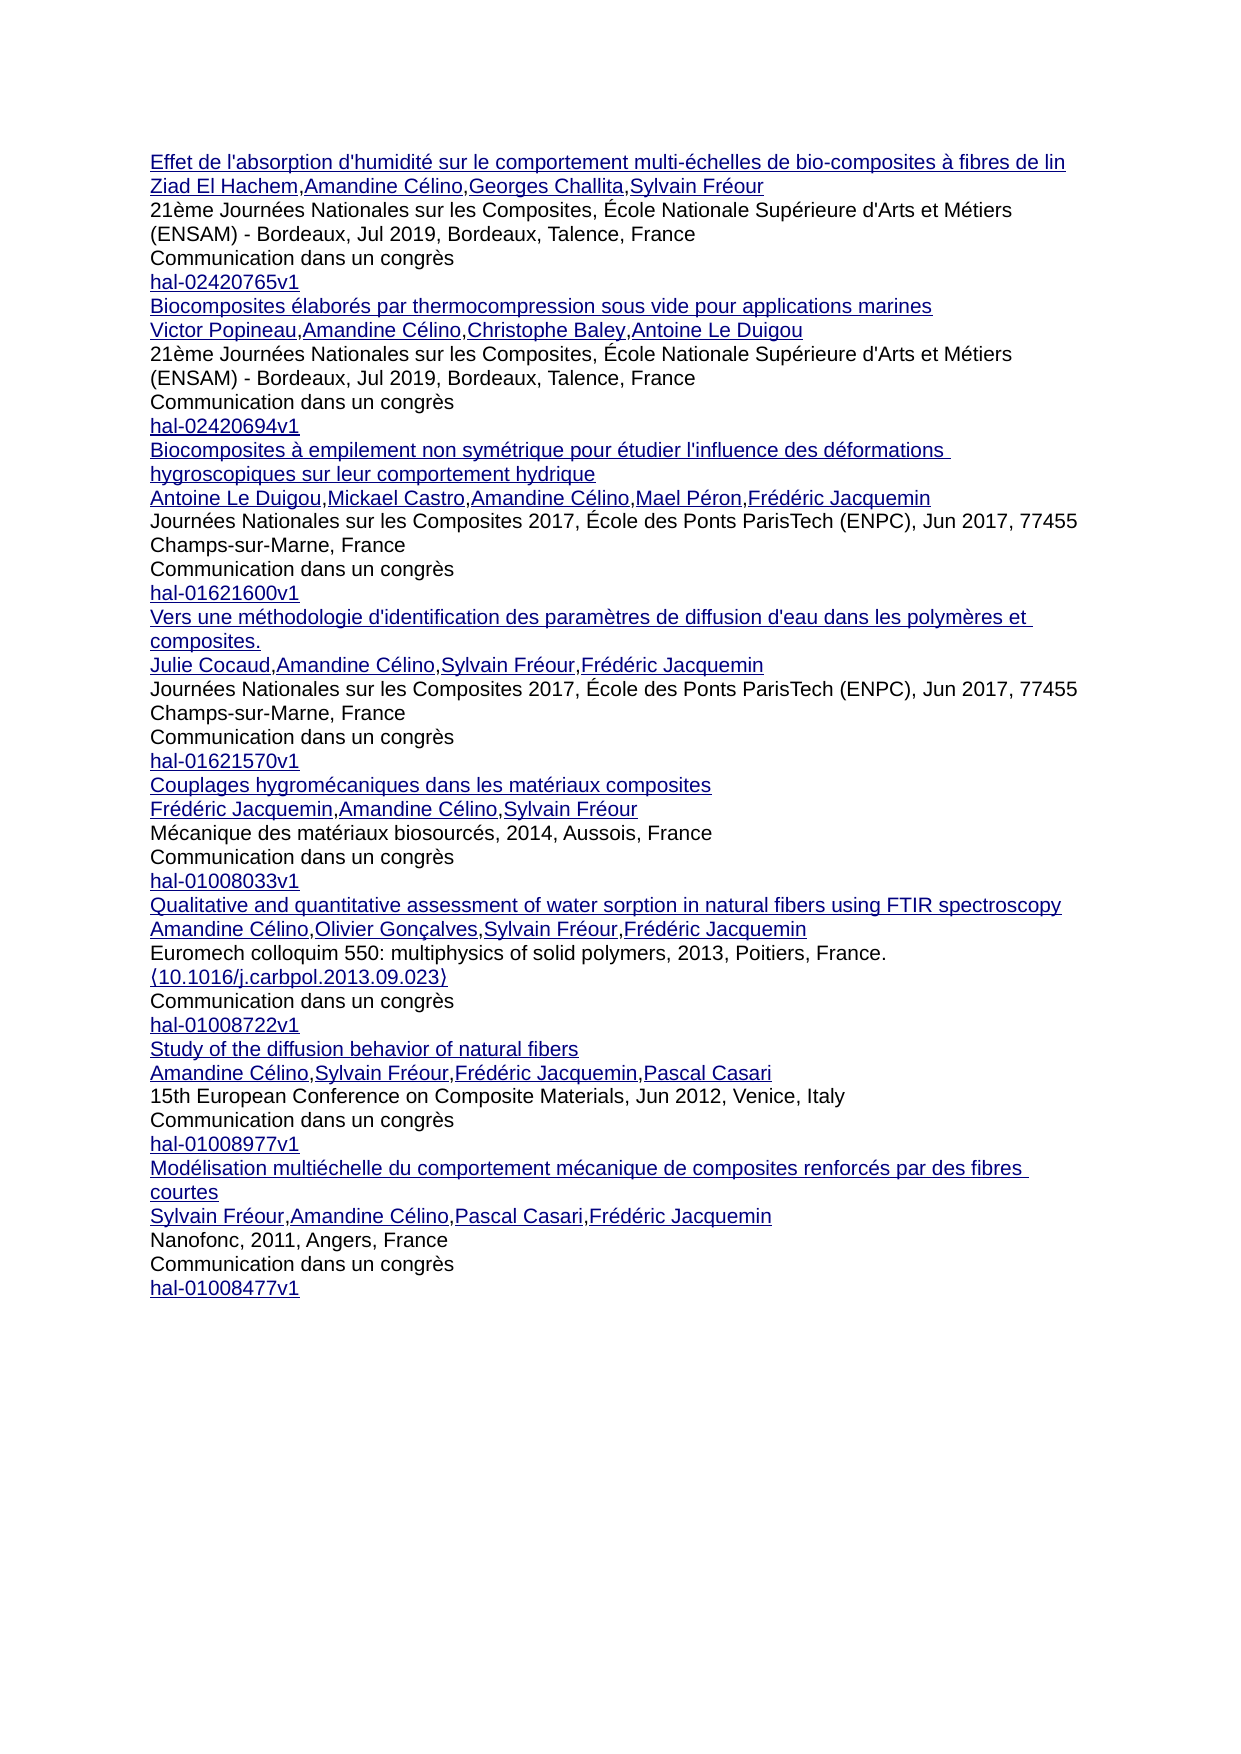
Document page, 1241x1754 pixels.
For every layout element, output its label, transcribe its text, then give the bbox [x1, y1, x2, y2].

table_cell Study of the diffusion behavior of natural fibers Amandine Célino,Sylvain Fréour,Frédéric Jacquemin,Pascal Casari 15th European Conference on Composite Materials, Jun 2012, Venice, Italy Communication dans un congrès hal-01008977v1 [150, 1036, 1090, 1156]
table_cell Qualitative and quantitative assessment of water sorption in natural fibers using FTIR spectroscopy Amandine Célino,Olivier Gonçalves,Sylvain Fréour,Frédéric Jacquemin Euromech colloquim 550: multiphysics of solid polymers, 2013, Poitiers, France. ⟨10.1016/j.carbpol.2013.09.023⟩ Communication dans un congrès hal-01008722v1 [150, 893, 1090, 1036]
table_cell Biocomposites élaborés par thermocompression sous vide pour applications marines Victor Popineau,Amandine Célino,Christophe Baley,Antoine Le Duigou 21ème Journées Nationales sur les Composites, École Nationale Supérieure d'Arts et Métiers (ENSAM) - Bordeaux, Jul 2019, Bordeaux, Talence, France Communication dans un congrès hal-02420694v1 [150, 294, 1090, 437]
table_cell Modélisation multiéchelle du comportement mécanique de composites renforcés par des fibres courtes Sylvain Fréour,Amandine Célino,Pascal Casari,Frédéric Jacquemin Nanofonc, 2011, Angers, France Communication dans un congrès hal-01008477v1 [150, 1156, 1090, 1300]
table_cell Effet de l'absorption d'humidité sur le comportement multi-échelles de bio-composites à fibres de lin Ziad El Hachem,Amandine Célino,Georges Challita,Sylvain Fréour 21ème Journées Nationales sur les Composites, École Nationale Supérieure d'Arts et Métiers (ENSAM) - Bordeaux, Jul 2019, Bordeaux, Talence, France Communication dans un congrès hal-02420765v1 [150, 150, 1090, 294]
table_cell Vers une méthodologie d'identification des paramètres de diffusion d'eau dans les polymères et composites. Julie Cocaud,Amandine Célino,Sylvain Fréour,Frédéric Jacquemin Journées Nationales sur les Composites 2017, École des Ponts ParisTech (ENPC), Jun 2017, 77455 Champs-sur-Marne, France Communication dans un congrès hal-01621570v1 [150, 605, 1090, 773]
table_cell Couplages hygromécaniques dans les matériaux composites Frédéric Jacquemin,Amandine Célino,Sylvain Fréour Mécanique des matériaux biosourcés, 2014, Aussois, France Communication dans un congrès hal-01008033v1 [150, 773, 1090, 893]
table_cell Biocomposites à empilement non symétrique pour étudier l'influence des déformations hygroscopiques sur leur comportement hydrique Antoine Le Duigou,Mickael Castro,Amandine Célino,Mael Péron,Frédéric Jacquemin Journées Nationales sur les Composites 2017, École des Ponts ParisTech (ENPC), Jun 2017, 77455 Champs-sur-Marne, France Communication dans un congrès hal-01621600v1 [150, 438, 1090, 605]
